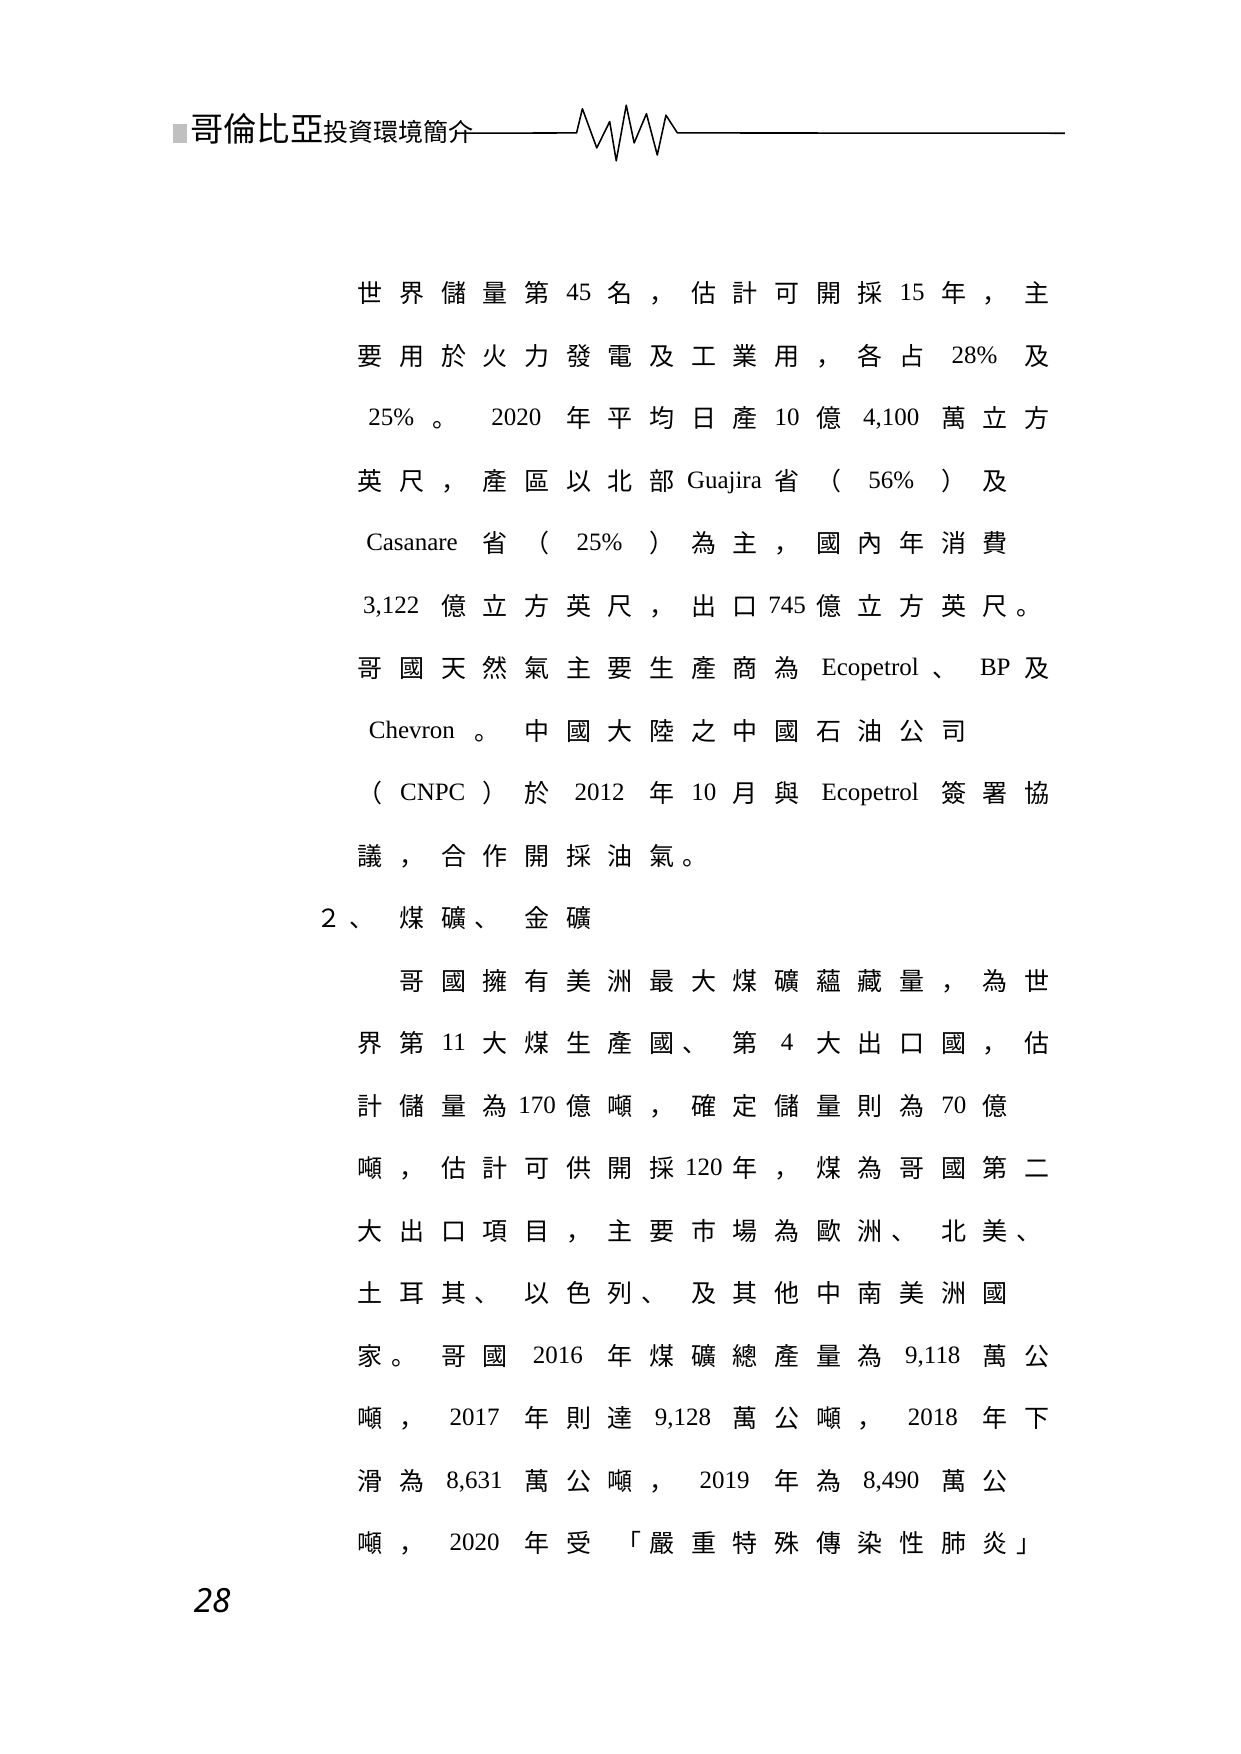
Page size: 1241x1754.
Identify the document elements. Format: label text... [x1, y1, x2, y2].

text 哥國擁有美洲最大煤礦蘊藏量，為世界第11大煤生產國、第4大出口國，估計儲量為170億噸，確定儲量則為70億噸，估計可供開採120年，煤為哥國第二大出口項目，主要市場為歐洲、北美、土耳其、以色列、及其他中南美洲國家。哥國2016年煤礦總產量為9,118萬公噸，2017年則達9,128萬公噸，2018年下滑為8,631萬公噸，2019年為8,490萬公噸，2020年受「嚴重特殊傳染性肺炎」 [330, 938, 1058, 1563]
text ２、煤礦、金礦 [281, 875, 1058, 938]
text 世界儲量第45名，估計可開採15年，主要用於火力發電及工業用，各占28%及25%。2020年平均日產10億4,100萬立方英尺，產區以北部Guajira省（56%）及Casanare省（25%）為主，國內年消費3,122億立方英尺，出口745億立方英尺。哥國天然氣主要生產商為Ecopetrol、BP及Chevron。中國大陸之中國石油公司（CNPC）於2012年10月與Ecopetrol簽署協議，合作開採油氣。 [330, 250, 1058, 875]
